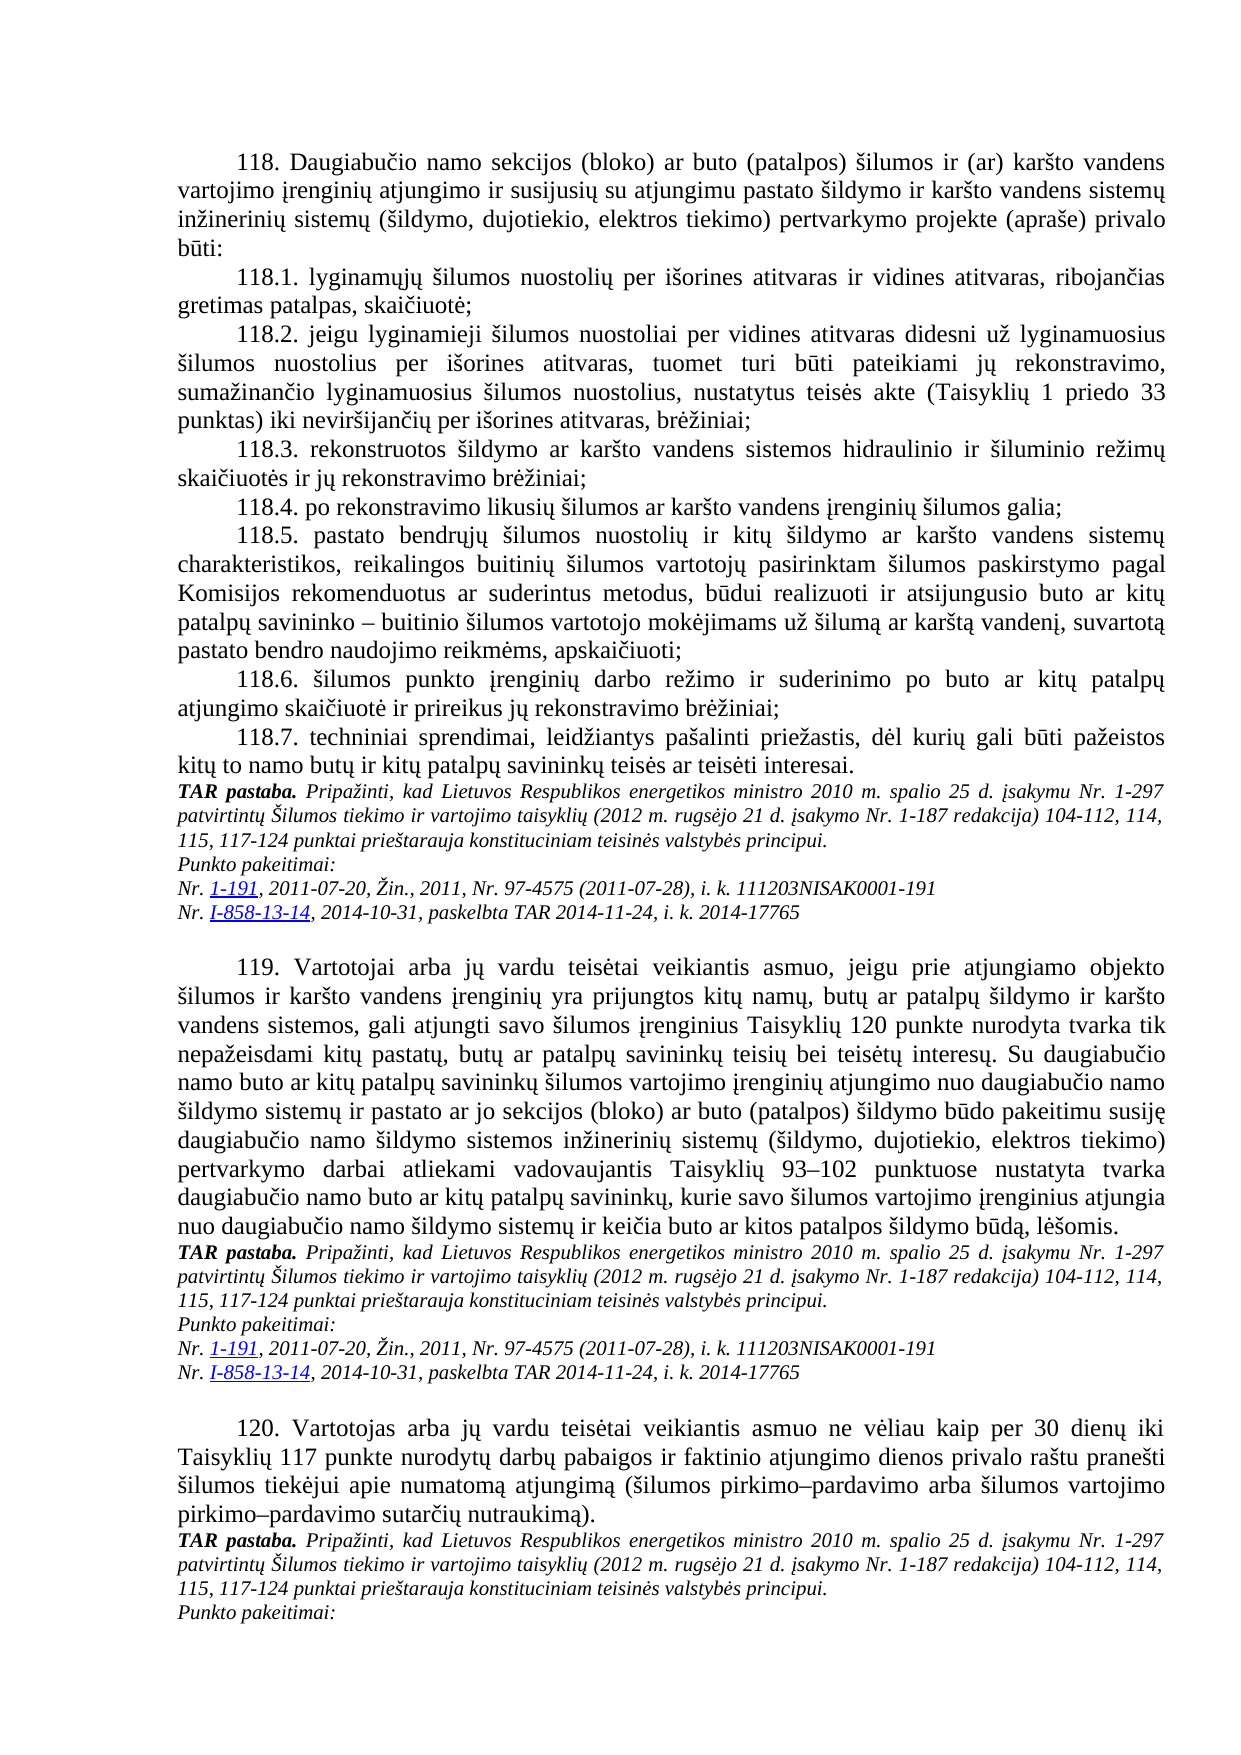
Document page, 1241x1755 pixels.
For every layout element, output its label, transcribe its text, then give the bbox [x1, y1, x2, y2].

text Nr. 1-191, 2011-07-20, Žin., 2011, Nr. 97-4575 (2011-07-28), i. k. 111203NISAK0001-191 [177, 876, 1166, 900]
text TAR pastaba. Pripažinti, kad Lietuvos Respublikos energetikos ministro 2010 m. spalio 25 d. įsakymu Nr. 1-297 patvirtintų Šilumos tiekimo ir vartojimo taisyklių (2012 m. rugsėjo 21 d. įsakymo Nr. 1-187 redakcija) 104-112, 114, 115, 117-124 punktai prieštarauja konstituciniam teisinės valstybės principui. [177, 1240, 1166, 1312]
text TAR pastaba. Pripažinti, kad Lietuvos Respublikos energetikos ministro 2010 m. spalio 25 d. įsakymu Nr. 1-297 patvirtintų Šilumos tiekimo ir vartojimo taisyklių (2012 m. rugsėjo 21 d. įsakymo Nr. 1-187 redakcija) 104-112, 114, 115, 117-124 punktai prieštarauja konstituciniam teisinės valstybės principui. [177, 1528, 1166, 1600]
text Nr. I-858-13-14, 2014-10-31, paskelbta TAR 2014-11-24, i. k. 2014-17765 [177, 900, 1166, 924]
text 120. Vartotojas arba jų vardu teisėtai veikiantis asmuo ne vėliau kaip per 30 dienų iki Taisyklių 117 punkte nurodytų darbų pabaigos ir faktinio atjungimo dienos privalo raštu pranešti šilumos tiekėjui apie numatomą atjungimą (šilumos pirkimo–pardavimo arba šilumos vartojimo pirkimo–pardavimo sutarčių nutraukimą). [177, 1413, 1166, 1528]
text 118.3. rekonstruotos šildymo ar karšto vandens sistemos hidraulinio ir šiluminio režimų skaičiuotės ir jų rekonstravimo brėžiniai; [177, 434, 1166, 492]
text Nr. 1-191, 2011-07-20, Žin., 2011, Nr. 97-4575 (2011-07-28), i. k. 111203NISAK0001-191 [177, 1336, 1166, 1360]
text TAR pastaba. Pripažinti, kad Lietuvos Respublikos energetikos ministro 2010 m. spalio 25 d. įsakymu Nr. 1-297 patvirtintų Šilumos tiekimo ir vartojimo taisyklių (2012 m. rugsėjo 21 d. įsakymo Nr. 1-187 redakcija) 104-112, 114, 115, 117-124 punktai prieštarauja konstituciniam teisinės valstybės principui. [177, 779, 1166, 852]
text Punkto pakeitimai: [177, 1600, 1166, 1624]
text 118.4. po rekonstravimo likusių šilumos ar karšto vandens įrenginių šilumos galia; [177, 492, 1166, 521]
text 118.1. lyginamųjų šilumos nuostolių per išorines atitvaras ir vidines atitvaras, ribojančias gretimas patalpas, skaičiuotė; [177, 262, 1166, 319]
text Punkto pakeitimai: [177, 852, 1166, 876]
text 119. Vartotojai arba jų vardu teisėtai veikiantis asmuo, jeigu prie atjungiamo objekto šilumos ir karšto vandens įrenginių yra prijungtos kitų namų, butų ar patalpų šildymo ir karšto vandens sistemos, gali atjungti savo šilumos įrenginius Taisyklių 120 punkte nurodyta tvarka tik nepažeisdami kitų pastatų, butų ar patalpų savininkų teisių bei teisėtų interesų. Su daugiabučio namo buto ar kitų patalpų savininkų šilumos vartojimo įrenginių atjungimo nuo daugiabučio namo šildymo sistemų ir pastato ar jo sekcijos (bloko) ar buto (patalpos) šildymo būdo pakeitimu susiję daugiabučio namo šildymo sistemos inžinerinių sistemų (šildymo, dujotiekio, elektros tiekimo) pertvarkymo darbai atliekami vadovaujantis Taisyklių 93–102 punktuose nustatyta tvarka daugiabučio namo buto ar kitų patalpų savininkų, kurie savo šilumos vartojimo įrenginius atjungia nuo daugiabučio namo šildymo sistemų ir keičia buto ar kitos patalpos šildymo būdą, lėšomis. [177, 952, 1166, 1240]
text Nr. I-858-13-14, 2014-10-31, paskelbta TAR 2014-11-24, i. k. 2014-17765 [177, 1360, 1166, 1384]
text 118. Daugiabučio namo sekcijos (bloko) ar buto (patalpos) šilumos ir (ar) karšto vandens vartojimo įrenginių atjungimo ir susijusių su atjungimu pastato šildymo ir karšto vandens sistemų inžinerinių sistemų (šildymo, dujotiekio, elektros tiekimo) pertvarkymo projekte (apraše) privalo būti: [177, 147, 1166, 262]
text 118.6. šilumos punkto įrenginių darbo režimo ir suderinimo po buto ar kitų patalpų atjungimo skaičiuotė ir prireikus jų rekonstravimo brėžiniai; [177, 664, 1166, 722]
text 118.7. techniniai sprendimai, leidžiantys pašalinti priežastis, dėl kurių gali būti pažeistos kitų to namo butų ir kitų patalpų savininkų teisės ar teisėti interesai. [177, 722, 1166, 779]
text Punkto pakeitimai: [177, 1312, 1166, 1336]
text 118.5. pastato bendrųjų šilumos nuostolių ir kitų šildymo ar karšto vandens sistemų charakteristikos, reikalingos buitinių šilumos vartotojų pasirinktam šilumos paskirstymo pagal Komisijos rekomenduotus ar suderintus metodus, būdui realizuoti ir atsijungusio buto ar kitų patalpų savininko – buitinio šilumos vartotojo mokėjimams už šilumą ar karštą vandenį, suvartotą pastato bendro naudojimo reikmėms, apskaičiuoti; [177, 521, 1166, 664]
text 118.2. jeigu lyginamieji šilumos nuostoliai per vidines atitvaras didesni už lyginamuosius šilumos nuostolius per išorines atitvaras, tuomet turi būti pateikiami jų rekonstravimo, sumažinančio lyginamuosius šilumos nuostolius, nustatytus teisės akte (Taisyklių 1 priedo 33 punktas) iki neviršijančių per išorines atitvaras, brėžiniai; [177, 319, 1166, 434]
